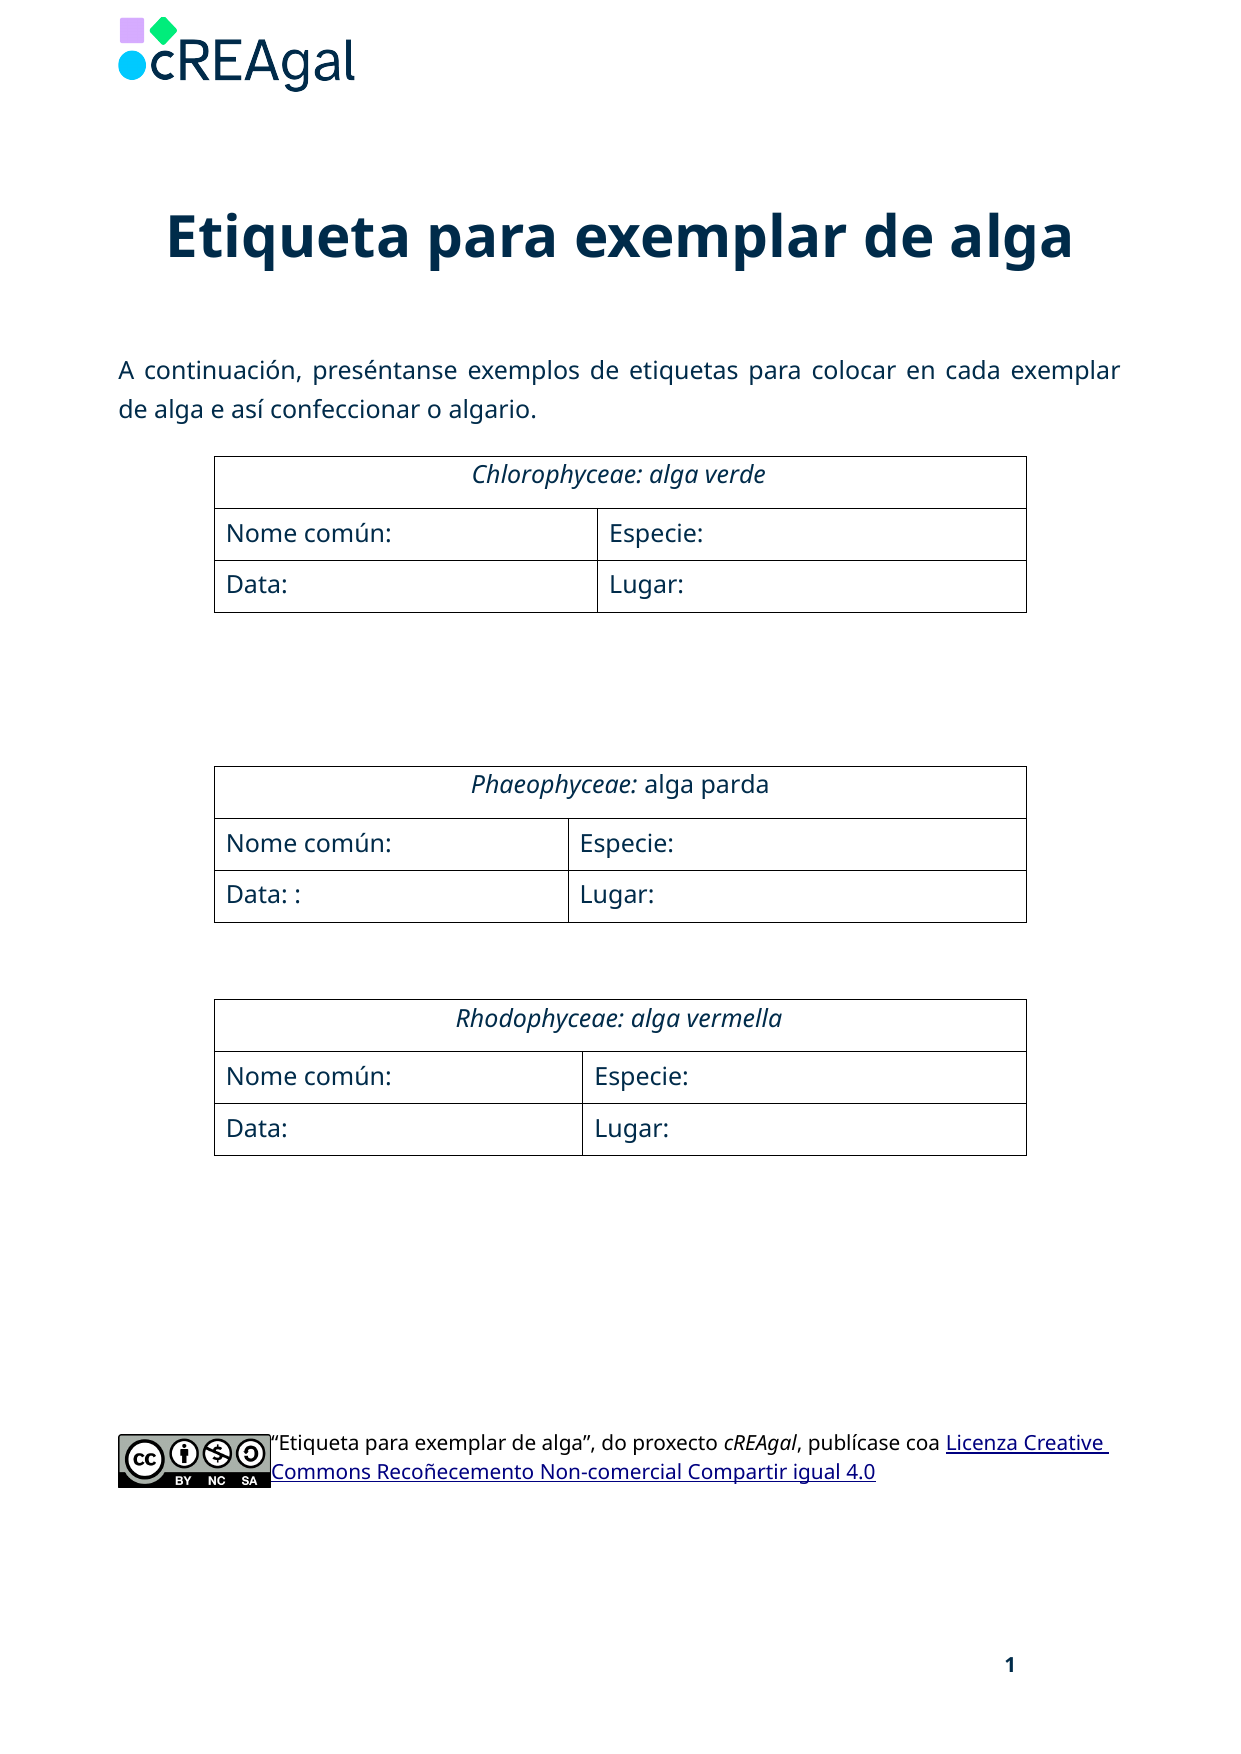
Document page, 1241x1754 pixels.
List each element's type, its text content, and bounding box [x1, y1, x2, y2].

table_header Rhodophyceae: alga vermella [215, 1000, 1026, 1051]
text “Etiqueta para exemplar de alga”, do proxecto cREAgal, publícase coa Licenza Creative Commons Recoñecemento Non-comercial Compartir igual 4.0 [118, 1428, 1122, 1485]
table_cell Data: [215, 1104, 582, 1155]
table_cell Especie: [569, 819, 1026, 870]
table_cell Nome común: [215, 509, 597, 560]
table_cell Especie: [583, 1052, 1026, 1103]
table_cell Nome común: [215, 1052, 582, 1103]
table_cell Nome común: [215, 819, 568, 870]
table_header Phaeophyceae: alga parda [215, 767, 1026, 818]
table_cell Data: : [215, 871, 568, 922]
table_header Chlorophyceae: alga verde [215, 457, 1026, 508]
table_cell Lugar: [598, 561, 1026, 612]
table_cell Data: [215, 561, 597, 612]
text A continuación, preséntanse exemplos de etiquetas para colocar en cada exemplar de alga e así confeccionar o algario. [118, 353, 1122, 426]
table_cell Lugar: [569, 871, 1026, 922]
subtitle Etiqueta para exemplar de alga [118, 195, 1122, 274]
table_cell Especie: [598, 509, 1026, 560]
table_cell Lugar: [583, 1104, 1026, 1155]
